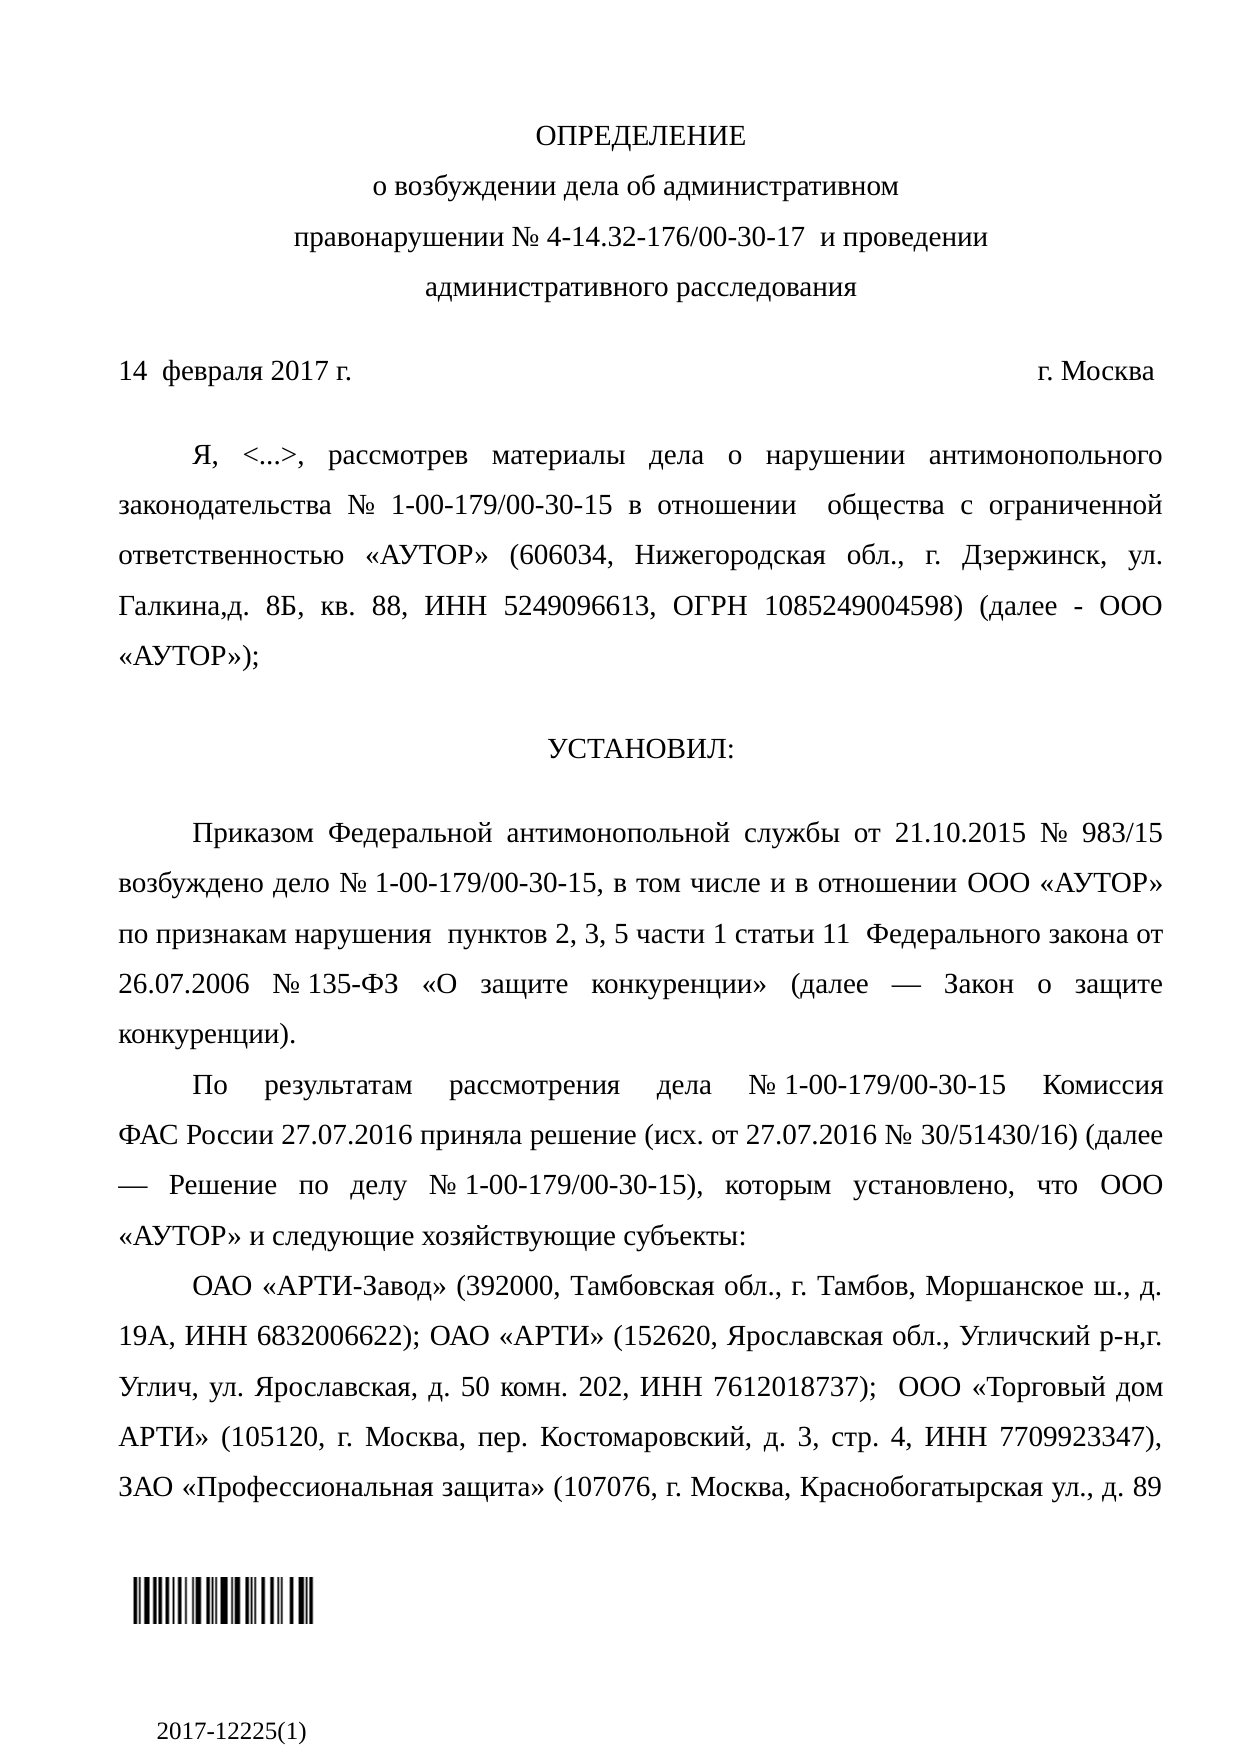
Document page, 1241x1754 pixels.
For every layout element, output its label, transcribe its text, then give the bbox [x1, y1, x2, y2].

text Я, <...>, рассмотрев материалы дела о нарушении антимонопольного законодательства № 1-00-179/00-30-15 в отношении общества с ограниченной ответственностью «АУТОР» (606034, Нижегородская обл., г. Дзержинск, ул. Галкина,д. 8Б, кв. 88, ИНН 5249096613, ОГРН 1085249004598) (далее - ООО «АУТОР»); [118, 437, 1163, 672]
text Приказом Федеральной антимонопольной службы от 21.10.2015 № 983/15 возбуждено дело № 1-00-179/00-30-15, в том числе и в отношении ООО «АУТОР» по признакам нарушения пунктов 2, 3, 5 части 1 статьи 11 Федерального закона от 26.07.2006 № 135-ФЗ «О защите конкуренции» (далее — Закон о защите конкуренции). [118, 815, 1163, 1050]
text о возбуждении дела об административном [118, 168, 1153, 202]
text УСТАНОВИЛ: [118, 731, 1163, 765]
text ОПРЕДЕЛЕНИЕ [118, 118, 1163, 152]
text По результатам рассмотрения дела № 1-00-179/00-30-15 Комиссия ФАС России 27.07.2016 приняла решение (исх. от 27.07.2016 № 30/51430/16) (далее — Решение по делу № 1-00-179/00-30-15), которым установлено, что ООО «АУТОР» и следующие хозяйствующие субъекты: [118, 1067, 1163, 1251]
text административного расследования [118, 269, 1163, 303]
text 14 февраля 2017 г. г. Москва [118, 353, 1163, 386]
picture [118, 1577, 331, 1624]
text правонарушении № 4-14.32-176/00-30-17 и проведении [118, 219, 1163, 252]
text ОАО «АРТИ-Завод» (392000, Тамбовская обл., г. Тамбов, Моршанское ш., д. 19А, ИНН 6832006622); ОАО «АРТИ» (152620, Ярославская обл., Угличский р-н,г. Углич, ул. Ярославская, д. 50 комн. 202, ИНН 7612018737); ООО «Торговый дом АРТИ» (105120, г. Москва, пер. Костомаровский, д. 3, стр. 4, ИНН 7709923347), ЗАО «Профессиональная защита» (107076, г. Москва, Краснобогатырская ул., д. 89 [118, 1268, 1163, 1503]
